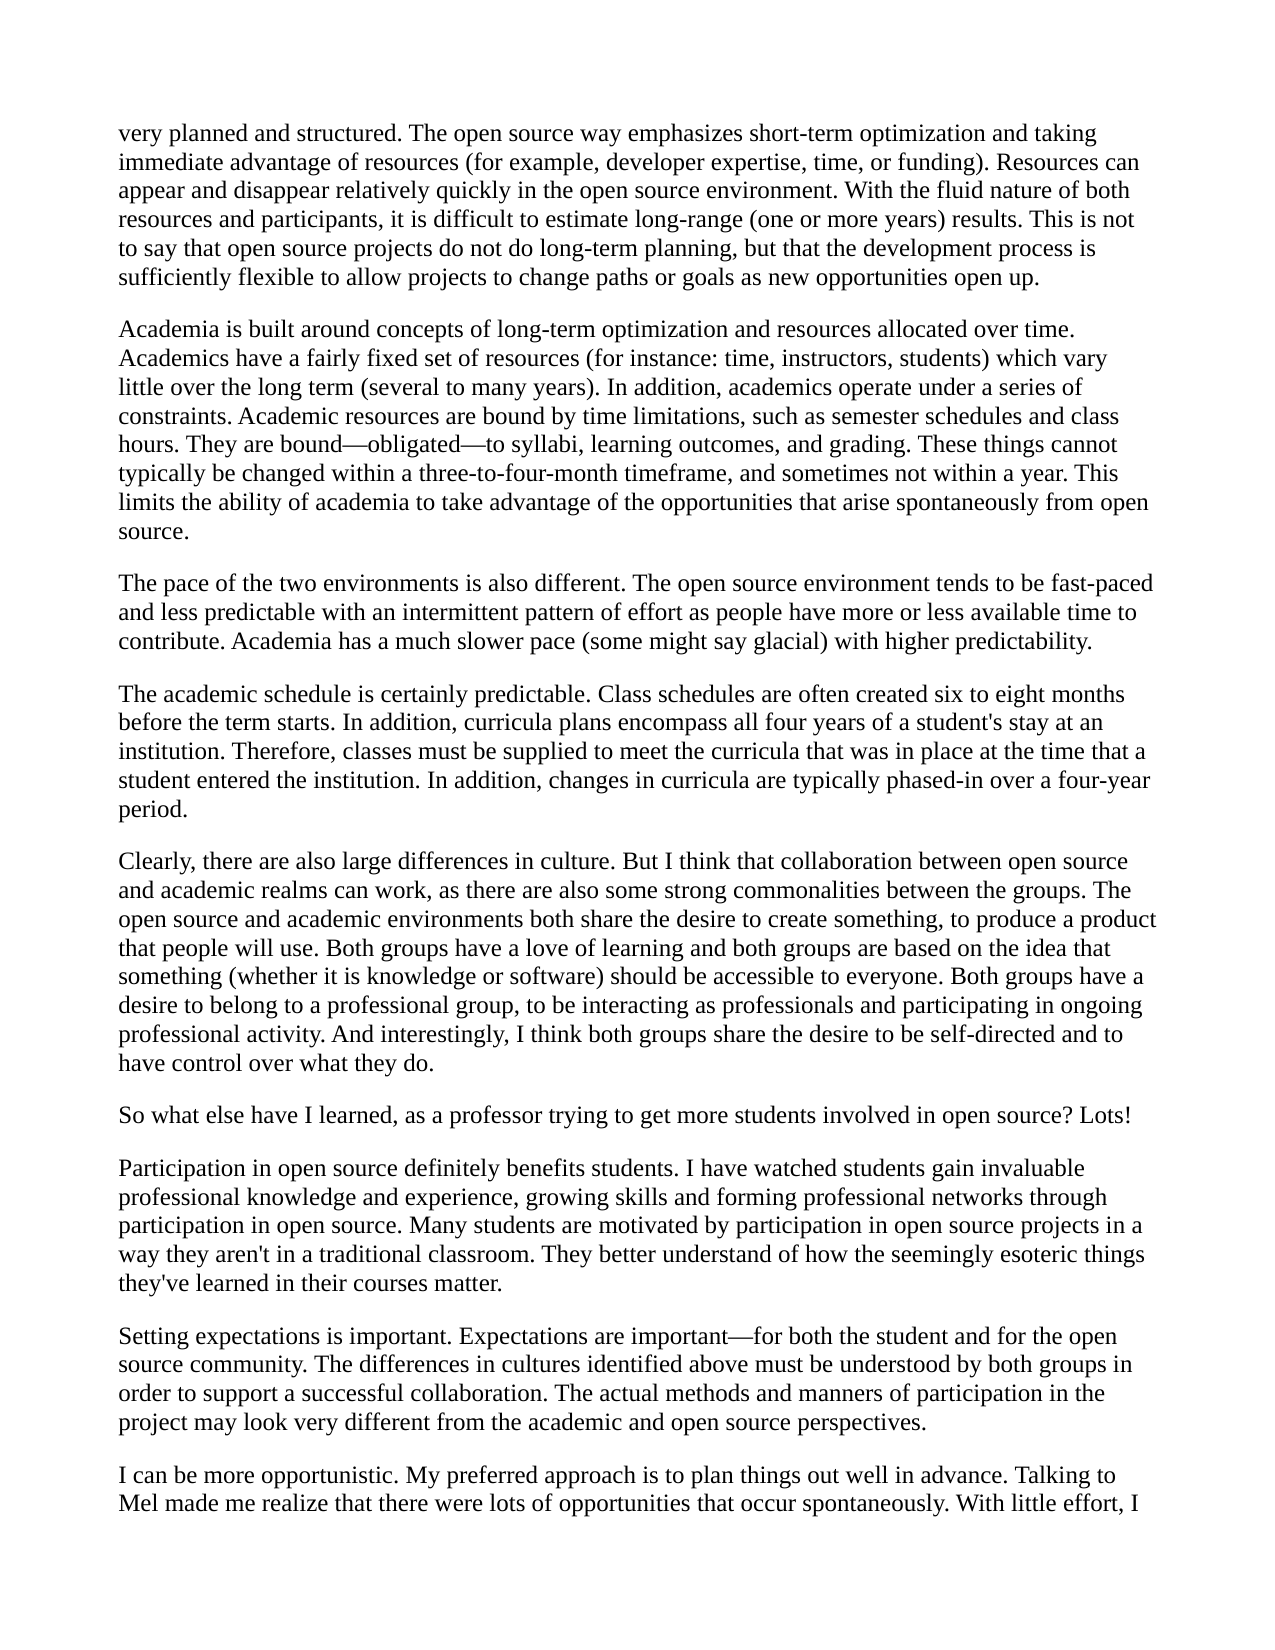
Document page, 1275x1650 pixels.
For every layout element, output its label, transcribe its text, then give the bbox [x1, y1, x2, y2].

text Clearly, there are also large differences in culture. But I think that collaboration between open source and academic realms can work, as there are also some strong commonalities between the groups. The open source and academic environments both share the desire to create something, to produce a product that people will use. Both groups have a love of learning and both groups are based on the idea that something (whether it is knowledge or software) should be accessible to everyone. Both groups have a desire to belong to a professional group, to be interacting as professionals and participating in ongoing professional activity. And interestingly, I think both groups share the desire to be self-directed and to have control over what they do. [118, 846, 1157, 1076]
text very planned and structured. The open source way emphasizes short-term optimization and taking immediate advantage of resources (for example, developer expertise, time, or funding). Resources can appear and disappear relatively quickly in the open source environment. With the fluid nature of both resources and participants, it is difficult to estimate long-range (one or more years) results. This is not to say that open source projects do not do long-term planning, but that the development process is sufficiently flexible to allow projects to change paths or goals as new opportunities open up. [118, 118, 1157, 291]
text Participation in open source definitely benefits students. I have watched students gain invaluable professional knowledge and experience, growing skills and forming professional networks through participation in open source. Many students are motivated by participation in open source projects in a way they aren't in a traditional classroom. They better understand of how the seemingly esoteric things they've learned in their courses matter. [118, 1153, 1157, 1297]
text Setting expectations is important. Expectations are important—for both the student and for the open source community. The differences in cultures identified above must be understood by both groups in order to support a successful collaboration. The actual methods and manners of participation in the project may look very different from the academic and open source perspectives. [118, 1321, 1157, 1436]
text Academia is built around concepts of long-term optimization and resources allocated over time. Academics have a fairly fixed set of resources (for instance: time, instructors, students) which vary little over the long term (several to many years). In addition, academics operate under a series of constraints. Academic resources are bound by time limitations, such as semester schedules and class hours. They are bound—obligated—to syllabi, learning outcomes, and grading. These things cannot typically be changed within a three-to-four-month timeframe, and sometimes not within a year. This limits the ability of academia to take advantage of the opportunities that arise spontaneously from open source. [118, 314, 1157, 544]
text I can be more opportunistic. My preferred approach is to plan things out well in advance. Talking to Mel made me realize that there were lots of opportunities that occur spontaneously. With little effort, I [118, 1460, 1157, 1517]
text The academic schedule is certainly predictable. Class schedules are often created six to eight months before the term starts. In addition, curricula plans encompass all four years of a student's stay at an institution. Therefore, classes must be supplied to meet the curricula that was in place at the time that a student entered the institution. In addition, changes in curricula are typically phased-in over a four-year period. [118, 679, 1157, 822]
text The pace of the two environments is also different. The open source environment tends to be fast-paced and less predictable with an intermittent pattern of effort as people have more or less available time to contribute. Academia has a much slower pace (some might say glacial) with higher predictability. [118, 568, 1157, 655]
text So what else have I learned, as a professor trying to get more students involved in open source? Lots! [118, 1100, 1157, 1129]
